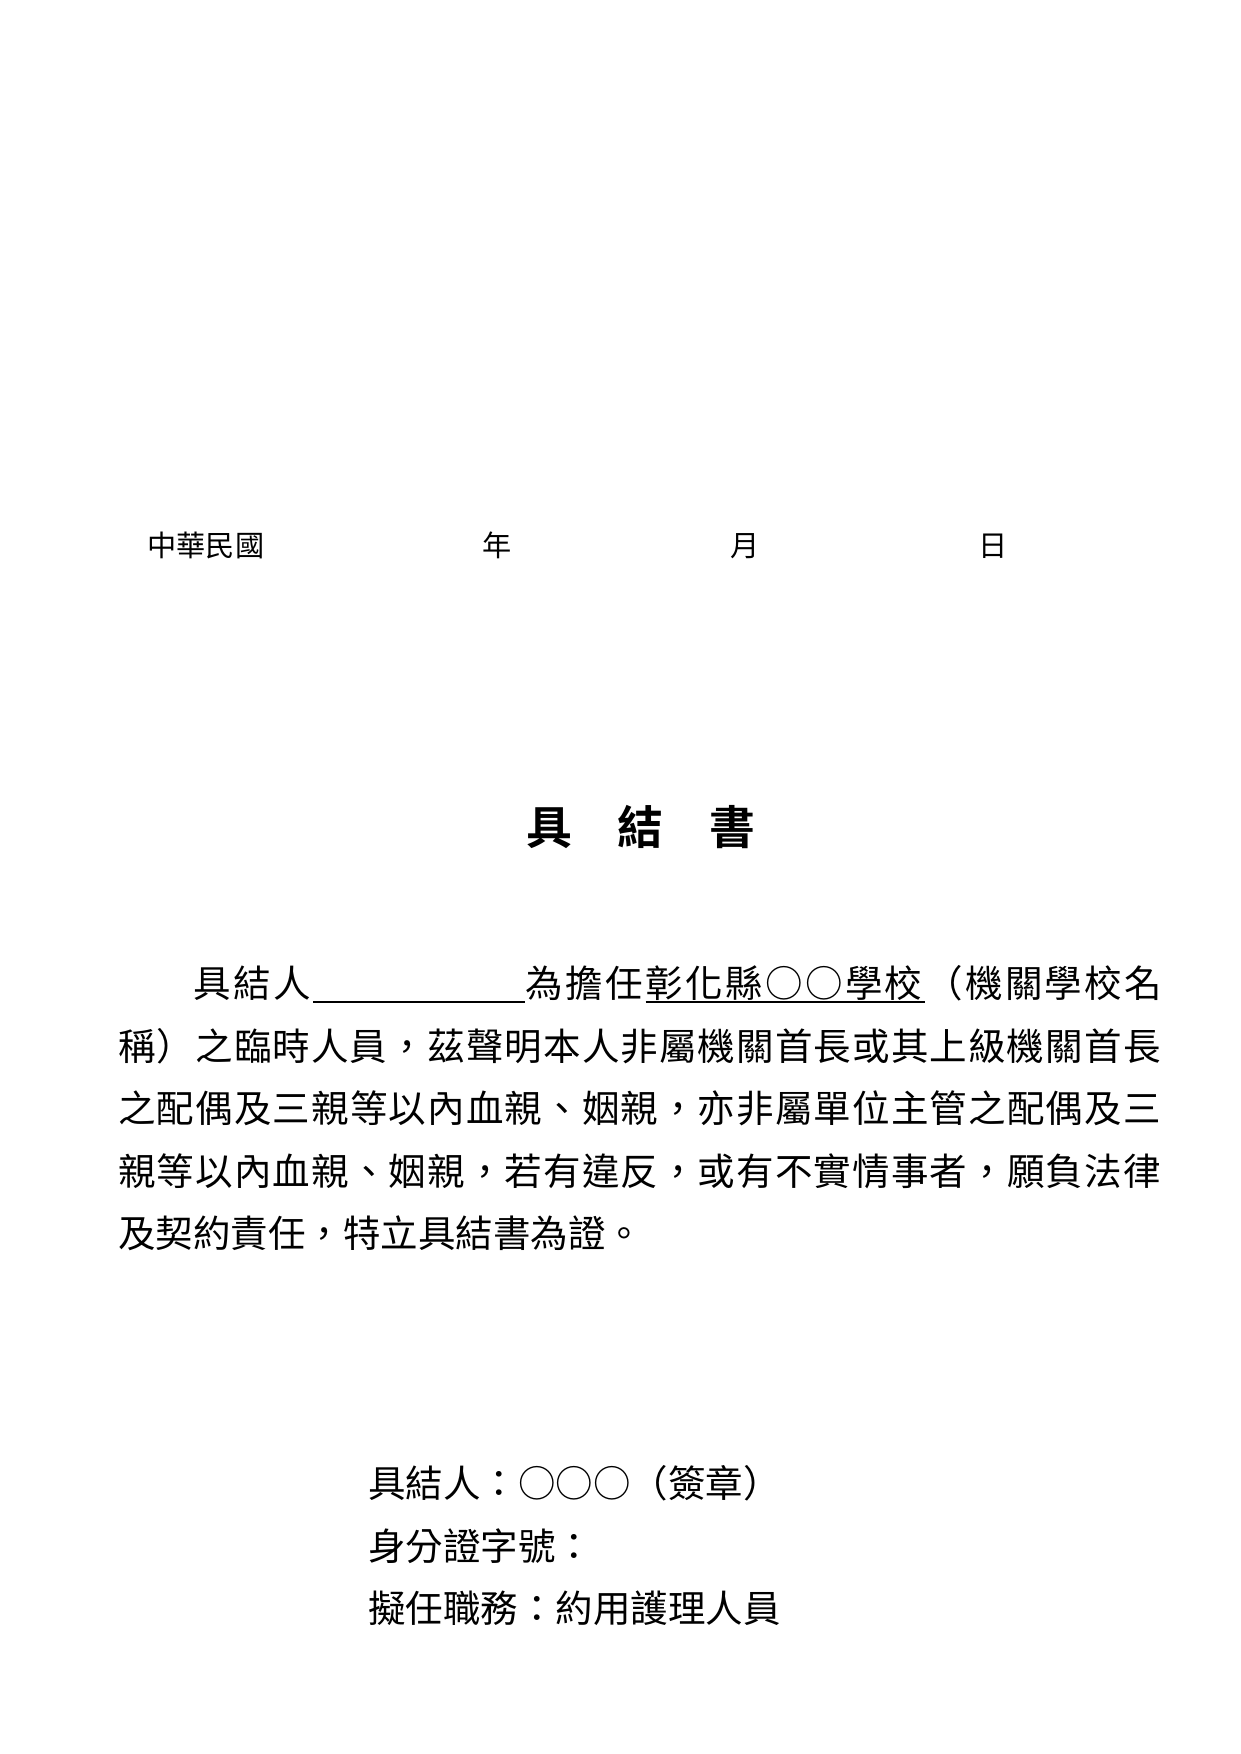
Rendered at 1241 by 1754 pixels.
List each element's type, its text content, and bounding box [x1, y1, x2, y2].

text 身分證字號： [368, 1502, 1163, 1564]
text 擬任職務：約用護理人員 [368, 1564, 1163, 1627]
text 具 結 書 [118, 752, 1163, 877]
text 具結人：○○○（簽章） [368, 1439, 1163, 1502]
text 中華民國 年 月 日 [118, 502, 1163, 564]
text 具結人 為擔任彰化縣○○學校（機關學校名稱）之臨時人員，茲聲明本人非屬機關首長或其上級機關首長之配偶及三親等以內血親、姻親，亦非屬單位主管之配偶及三親等以內血親、姻親，若有違反，或有不實情事者，願負法律及契約責任，特立具結書為證。 [118, 939, 1163, 1252]
